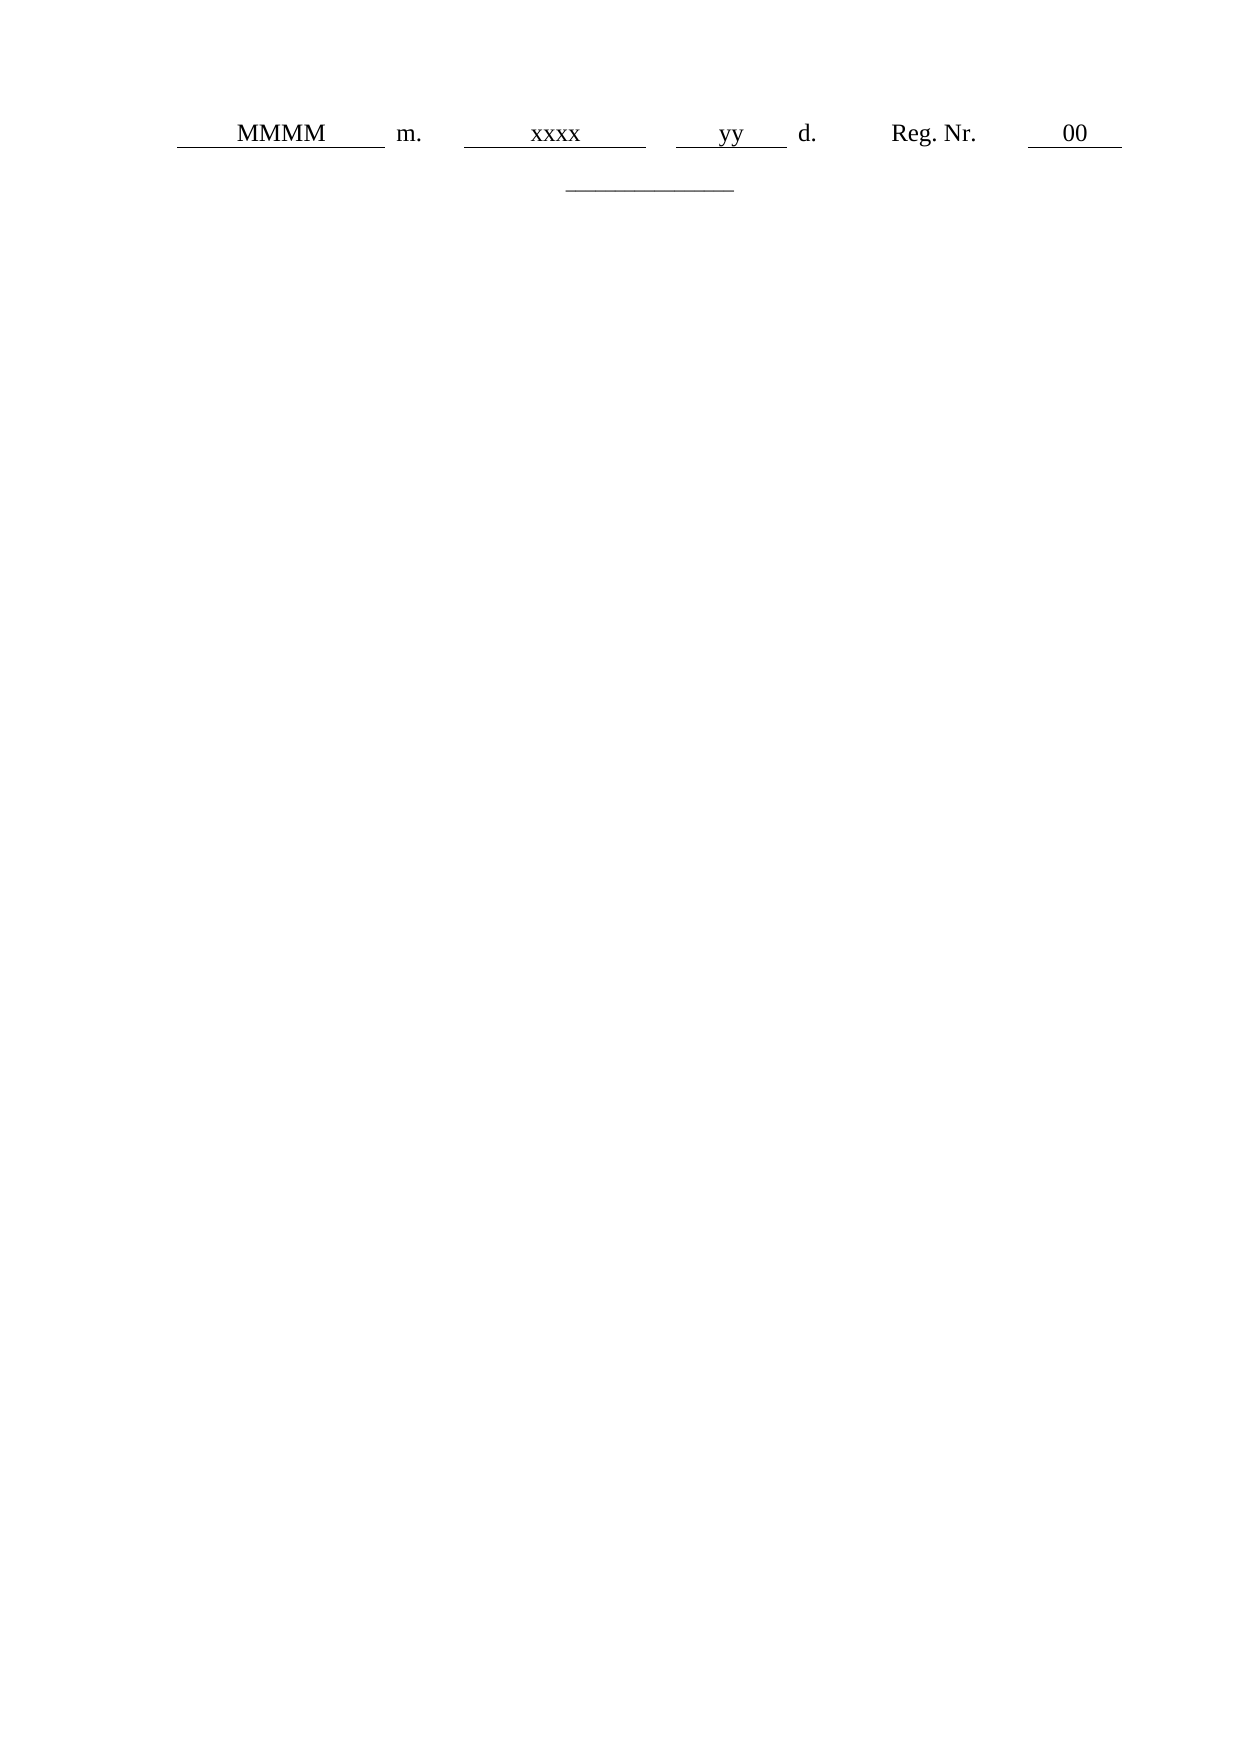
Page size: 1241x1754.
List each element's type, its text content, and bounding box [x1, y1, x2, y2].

table_header Reg. Nr. [839, 118, 1028, 147]
table_header yy [676, 118, 787, 147]
table_header 00 [1028, 118, 1122, 147]
table_header m. [385, 118, 464, 147]
text _________________ [177, 171, 1122, 193]
table_header d. [787, 118, 839, 147]
table_header [646, 118, 676, 147]
table_header xxxx [464, 118, 646, 147]
table_header MMMM [177, 118, 385, 147]
